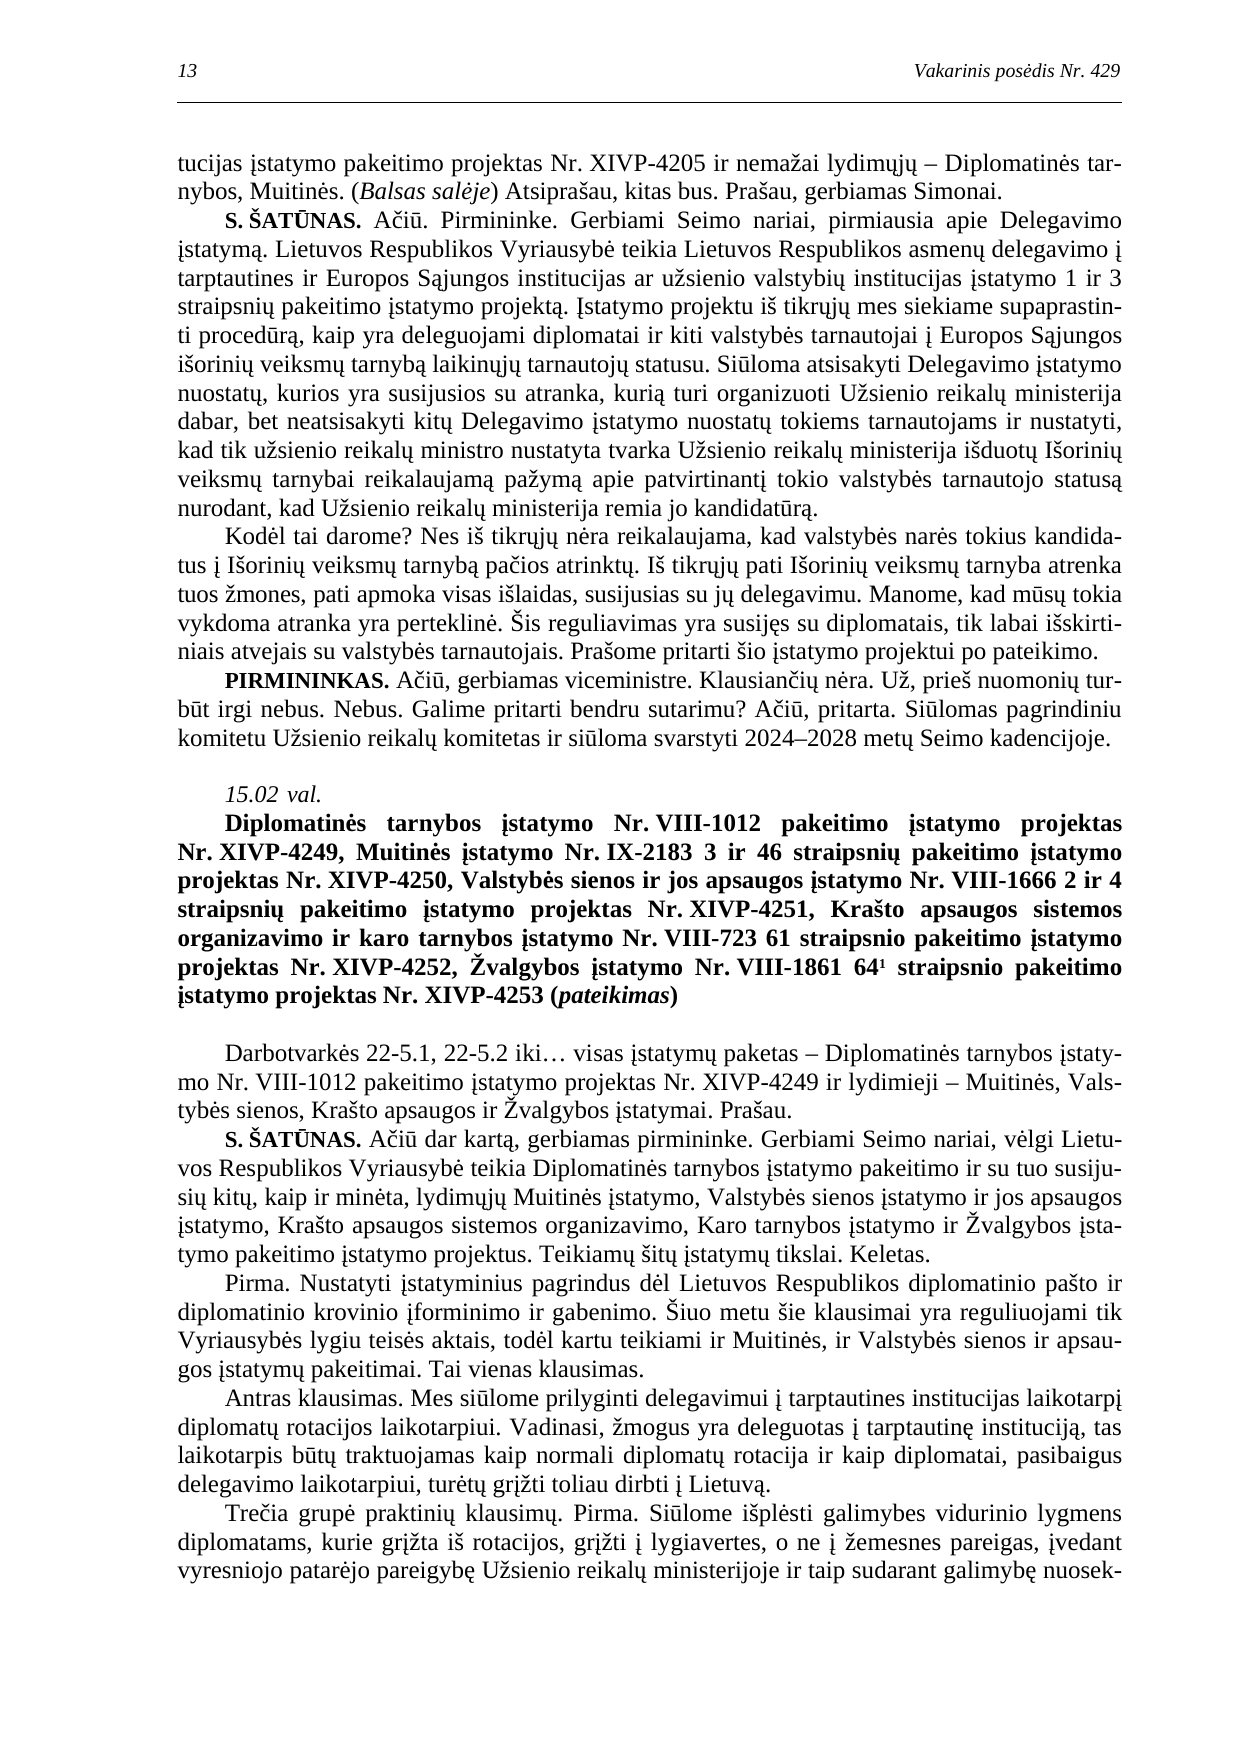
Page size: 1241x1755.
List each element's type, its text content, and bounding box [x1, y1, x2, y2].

text tu­ci­jas įsta­ty­mo pa­kei­ti­mo pro­jek­tas Nr. XIVP-4205 ir ne­ma­žai ly­di­mų­jų – Di­plo­ma­ti­nės tar­ny­bos, Mui­ti­nės. (Bal­sas sa­lė­je) At­si­pra­šau, ki­tas bus. Pra­šau, ger­bia­mas Si­mo­nai. [177, 148, 1122, 205]
text PIRMININKAS. Ačiū, ger­bia­mas vi­ce­mi­nist­re. Klau­sian­čių nė­ra. Už, prieš nuo­mo­nių tur­būt ir­gi ne­bus. Ne­bus. Ga­li­me pri­tar­ti ben­dru su­ta­ri­mu? Ačiū, pri­tar­ta. Siū­lo­mas pa­grin­di­niu ko­mi­te­tu Už­sie­nio rei­ka­lų ko­mi­te­tas ir siū­lo­ma svars­ty­ti 2024–2028 me­tų Sei­mo ka­den­ci­jo­je. [177, 665, 1122, 751]
text Dar­bo­tvarkės 22-5.1, 22-5.2 iki… vi­sas įsta­ty­mų pa­ke­tas – Di­plo­ma­ti­nės tar­ny­bos įsta­ty­mo Nr. VIII-1012 pa­kei­ti­mo įsta­ty­mo pro­jek­tas Nr. XIVP-4249 ir ly­di­mie­ji – Mui­ti­nės, Vals­ty­bės sie­nos, Kraš­to ap­sau­gos ir Žval­gy­bos įsta­ty­mai. Pra­šau. [177, 1038, 1122, 1124]
text Ko­dėl tai da­ro­me? Nes iš tik­rų­jų nė­ra rei­ka­lau­ja­ma, kad vals­ty­bės na­rės to­kius kan­di­da­tus į Iš­ori­nių veiks­mų tar­ny­bą pa­čios at­rink­tų. Iš tik­rų­jų pa­ti Iš­ori­nių veiks­mų tar­ny­ba at­ren­ka tuos žmo­nes, pa­ti ap­mo­ka vi­sas iš­lai­das, su­si­ju­sias su jų de­le­ga­vi­mu. Ma­no­me, kad mū­sų to­kia vyk­do­ma at­ran­ka yra per­tek­li­nė. Šis re­gu­lia­vi­mas yra su­si­jęs su di­plo­ma­tais, tik la­bai iš­skir­ti­niais at­ve­jais su vals­ty­bės tar­nau­to­jais. Pra­šo­me pri­tar­ti šio įsta­ty­mo pro­jek­tui po pa­tei­ki­mo. [177, 521, 1122, 665]
text 15.02 val. [224, 780, 1122, 808]
text S. ŠATŪNAS. Ačiū. Pir­mi­nin­ke. Ger­bia­mi Sei­mo na­riai, pir­miau­sia apie De­le­ga­vi­mo įsta­ty­mą. Lie­tu­vos Res­pub­li­kos Vy­riau­sy­bė tei­kia Lie­tu­vos Res­pub­li­kos as­me­nų de­le­ga­vi­mo į tarp­tau­ti­nes ir Eu­ro­pos Są­jun­gos ins­ti­tu­ci­jas ar už­sie­nio vals­ty­bių ins­ti­tu­ci­jas įsta­ty­mo 1 ir 3 straips­nių pa­kei­ti­mo įsta­ty­mo pro­jek­tą. Įsta­ty­mo pro­jek­tu iš tik­rų­jų mes sie­kia­me su­pap­ras­tin­ti pro­ce­dū­rą, kaip yra de­le­guo­ja­mi di­plo­ma­tai ir ki­ti vals­ty­bės tar­nau­to­jai į Eu­ro­pos Są­jun­gos iš­ori­nių veiks­mų tar­ny­bą lai­ki­nų­jų tar­nau­to­jų sta­tu­su. Siū­lo­ma at­si­sa­ky­ti De­le­ga­vi­mo įsta­ty­mo nuo­sta­tų, ku­rios yra su­si­ju­sios su at­ran­ka, ku­rią tu­ri or­ga­ni­zuo­ti Už­sie­nio rei­ka­lų mi­nis­te­ri­ja da­bar, bet ne­at­si­sa­ky­ti ki­tų De­le­ga­vi­mo įsta­ty­mo nuo­sta­tų to­kiems tar­nau­to­jams ir nu­sta­ty­ti, kad tik už­sie­nio rei­ka­lų mi­nist­ro nu­sta­ty­ta tvar­ka Už­sie­nio rei­ka­lų mi­nis­te­ri­ja iš­duo­tų Iš­ori­nių veiks­mų tar­ny­bai rei­ka­lau­ja­mą pa­žy­mą apie pa­tvir­ti­nan­tį to­kio vals­ty­bės tar­nau­to­jo sta­tu­są nu­ro­dant, kad Už­sie­nio rei­ka­lų mi­nis­te­ri­ja re­mia jo kan­di­da­tū­rą. [177, 205, 1122, 521]
text Pir­ma. Nu­sta­ty­ti įsta­ty­mi­nius pa­grin­dus dėl Lie­tu­vos Res­pub­li­kos di­plo­ma­ti­nio paš­to ir di­plo­ma­ti­nio kro­vi­nio įfor­mi­ni­mo ir ga­be­ni­mo. Šiuo me­tu šie klau­si­mai yra re­gu­liuo­ja­mi tik Vy­riau­sy­bės ly­giu tei­sės ak­tais, to­dėl kar­tu tei­kia­mi ir Mui­ti­nės, ir Vals­ty­bės sie­nos ir ap­sau­gos įsta­ty­mų pa­kei­ti­mai. Tai vie­nas klau­si­mas. [177, 1268, 1122, 1383]
text S. ŠATŪNAS. Ačiū dar kar­tą, ger­bia­mas pir­mi­nin­ke. Ger­bia­mi Sei­mo na­riai, vėl­gi Lie­tu­vos Res­pub­li­kos Vy­riau­sy­bė tei­kia Di­plo­ma­ti­nės tar­ny­bos įsta­ty­mo pa­kei­ti­mo ir su tuo su­si­ju­sių ki­tų, kaip ir mi­nė­ta, ly­di­mų­jų Mui­ti­nės įsta­ty­mo, Vals­ty­bės sie­nos įsta­ty­mo ir jos ap­sau­gos įsta­ty­mo, Kraš­to ap­sau­gos sis­te­mos or­ga­ni­za­vi­mo, Ka­ro tar­ny­bos įsta­ty­mo ir Žval­gy­bos įsta­ty­mo pa­kei­ti­mo įsta­ty­mo pro­jek­tus. Tei­kia­mų ši­tų įsta­ty­mų tiks­lai. Ke­le­tas. [177, 1124, 1122, 1268]
text Di­plo­ma­ti­nės tar­ny­bos įsta­ty­mo Nr. VIII-1012 pa­kei­ti­mo įsta­ty­mo pro­jek­tas Nr. XIVP-4249, Mui­ti­nės įsta­ty­mo Nr. IX-2183 3 ir 46 straips­nių pa­kei­ti­mo įsta­ty­mo pro­jek­tas Nr. XIVP-4250, Vals­ty­bės sie­nos ir jos ap­sau­gos įsta­ty­mo Nr. VIII-1666 2 ir 4 straips­nių pa­kei­ti­mo įsta­ty­mo pro­jek­tas Nr. XIVP-4251, Kraš­to ap­sau­gos sis­te­mos organi­za­vi­mo ir ka­ro tar­ny­bos įsta­ty­mo Nr. VIII-723 61 straips­nio pa­kei­ti­mo įsta­ty­mo pro­jek­tas Nr. XIVP-4252, Žval­gy­bos įsta­ty­mo Nr. VIII-1861 641 straips­nio pa­kei­ti­mo įsta­ty­mo pro­jek­tas Nr. XIVP-4253 (pa­tei­ki­mas) [177, 808, 1122, 1009]
text Ant­ras klau­si­mas. Mes siū­lo­me pri­ly­gin­ti de­le­ga­vi­mui į tarp­tau­ti­nes ins­ti­tu­ci­jas lai­ko­tar­pį di­plo­ma­tų ro­ta­ci­jos lai­ko­tar­piui. Va­di­na­si, žmo­gus yra de­le­guo­tas į tarp­tau­ti­nę ins­ti­tu­ci­ją, tas lai­ko­tar­pis bū­tų trak­tuo­ja­mas kaip nor­ma­li di­plo­ma­tų ro­ta­ci­ja ir kaip di­plo­ma­tai, pa­si­bai­gus de­le­ga­vi­mo lai­ko­tar­piui, tu­rė­tų grįž­ti to­liau dirb­ti į Lie­tu­vą. [177, 1383, 1122, 1498]
text Tre­čia gru­pė prak­ti­nių klau­si­mų. Pir­ma. Siū­lo­me iš­plės­ti ga­li­my­bes vi­du­ri­nio lyg­mens di­plo­ma­tams, ku­rie grįž­ta iš ro­ta­ci­jos, grįž­ti į ly­gia­ver­tes, o ne į že­mes­nes pa­rei­gas, įve­dant vy­res­nio­jo pa­ta­rė­jo pa­rei­gy­bę Už­sie­nio rei­ka­lų mi­nis­te­ri­jo­je ir taip su­da­rant ga­li­my­bę nuo­sek­ [177, 1498, 1122, 1584]
